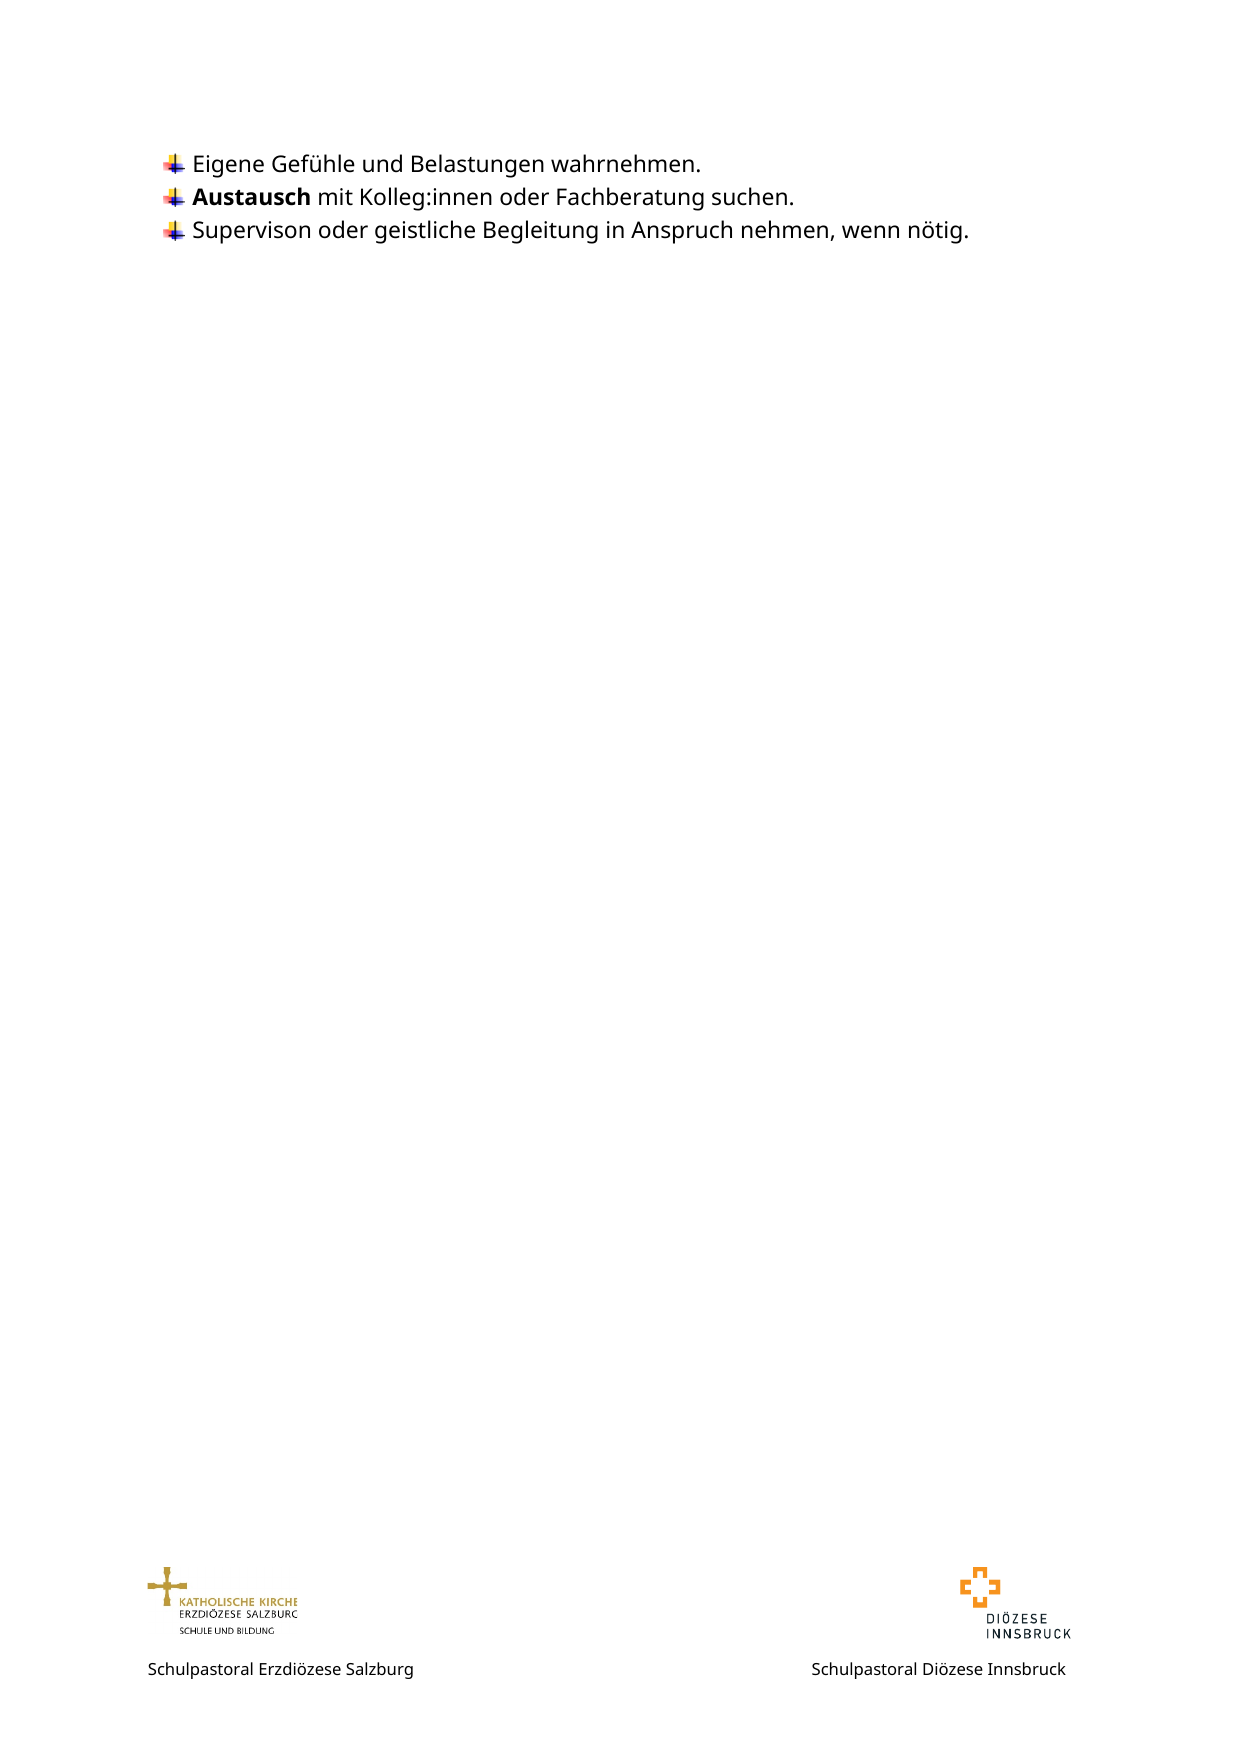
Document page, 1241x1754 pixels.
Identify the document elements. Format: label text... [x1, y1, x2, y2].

list Austausch mit Kolleg:innen oder Fachberatung suchen. [162, 181, 1093, 212]
list Supervison oder geistliche Begleitung in Anspruch nehmen, wenn nötig. [162, 214, 1093, 246]
list Eigene Gefühle und Belastungen wahrnehmen. [162, 148, 1093, 179]
